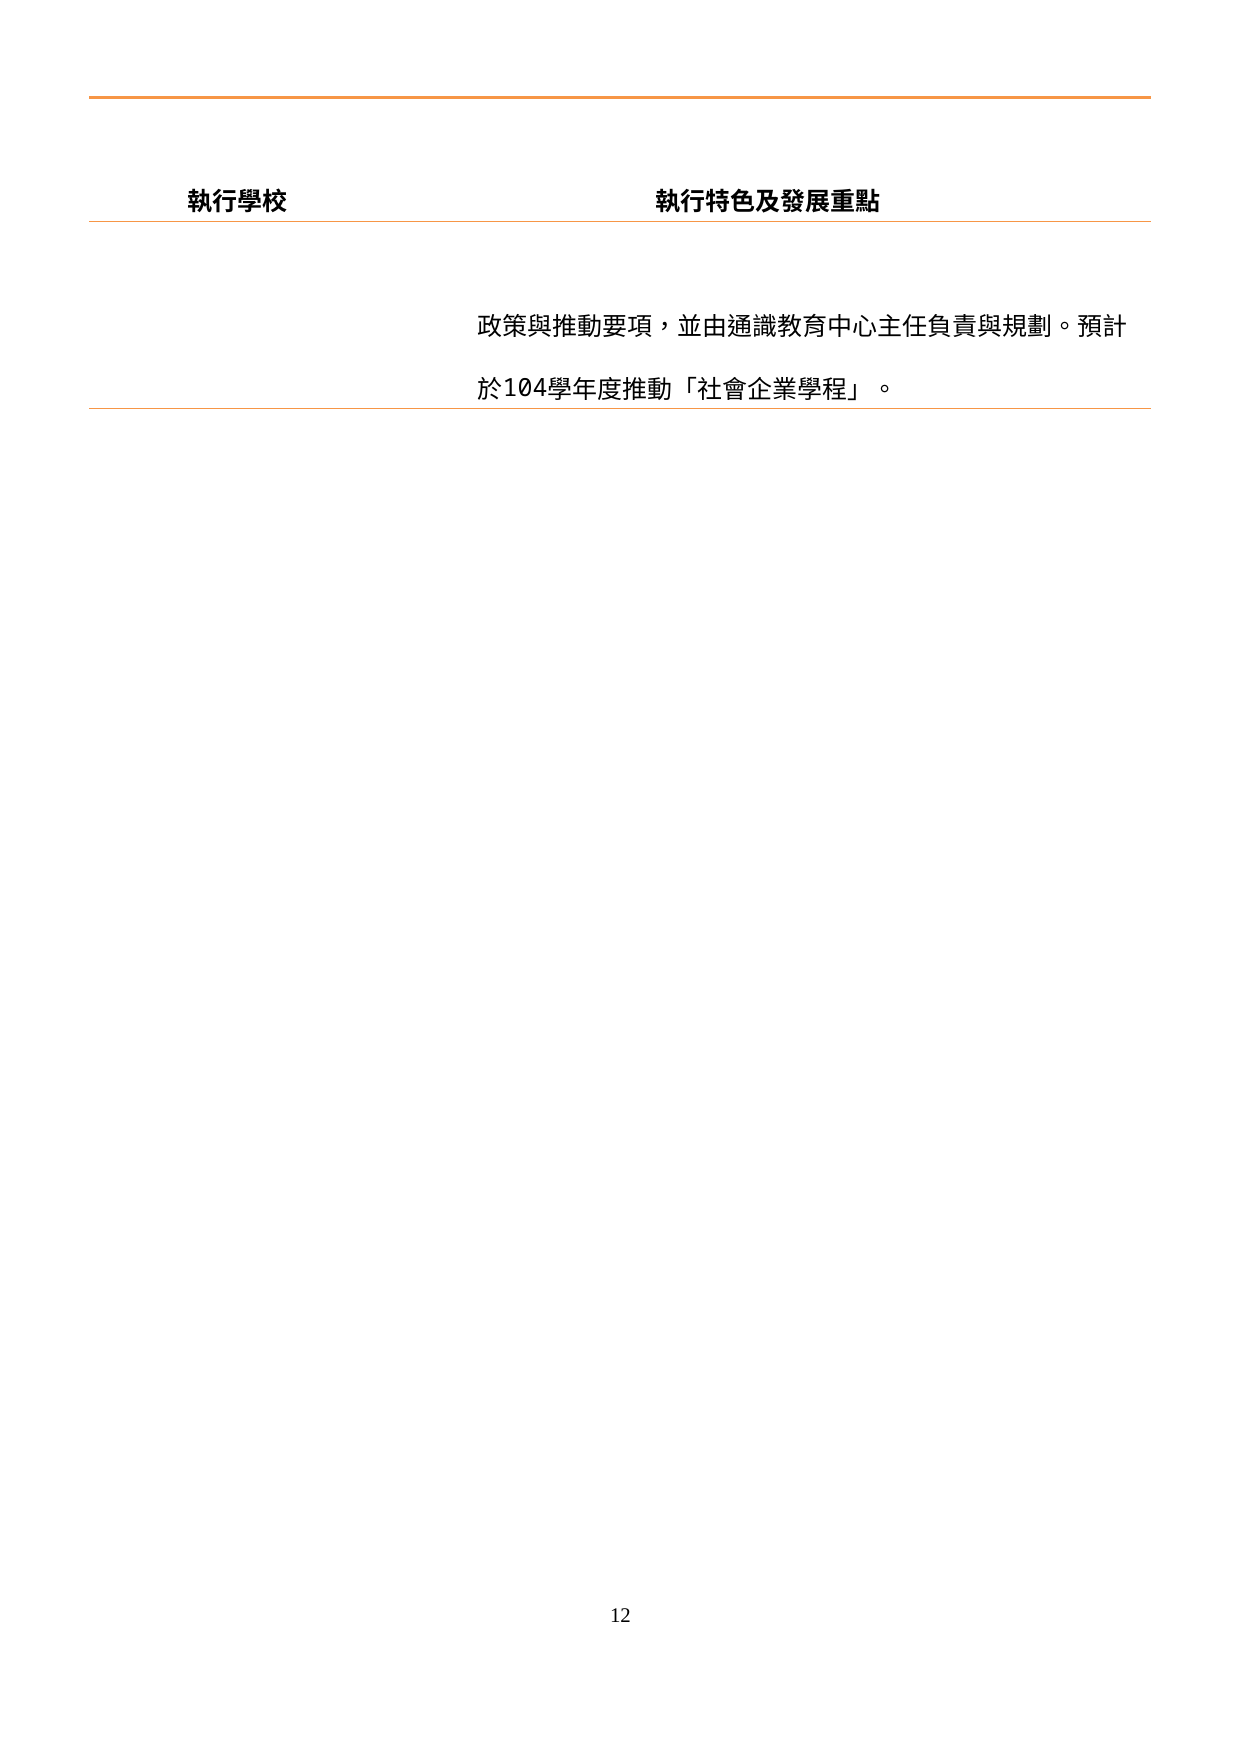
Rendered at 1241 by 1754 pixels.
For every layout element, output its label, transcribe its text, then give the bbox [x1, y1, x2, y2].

table_header 執行特色及發展重點 [385, 99, 1151, 221]
table_cell [89, 222, 384, 408]
table_cell 政策與推動要項，並由通識教育中心主任負責與規劃。預計於104學年度推動「社會企業學程」。 [385, 222, 1151, 408]
table_header 執行學校 [89, 99, 384, 221]
